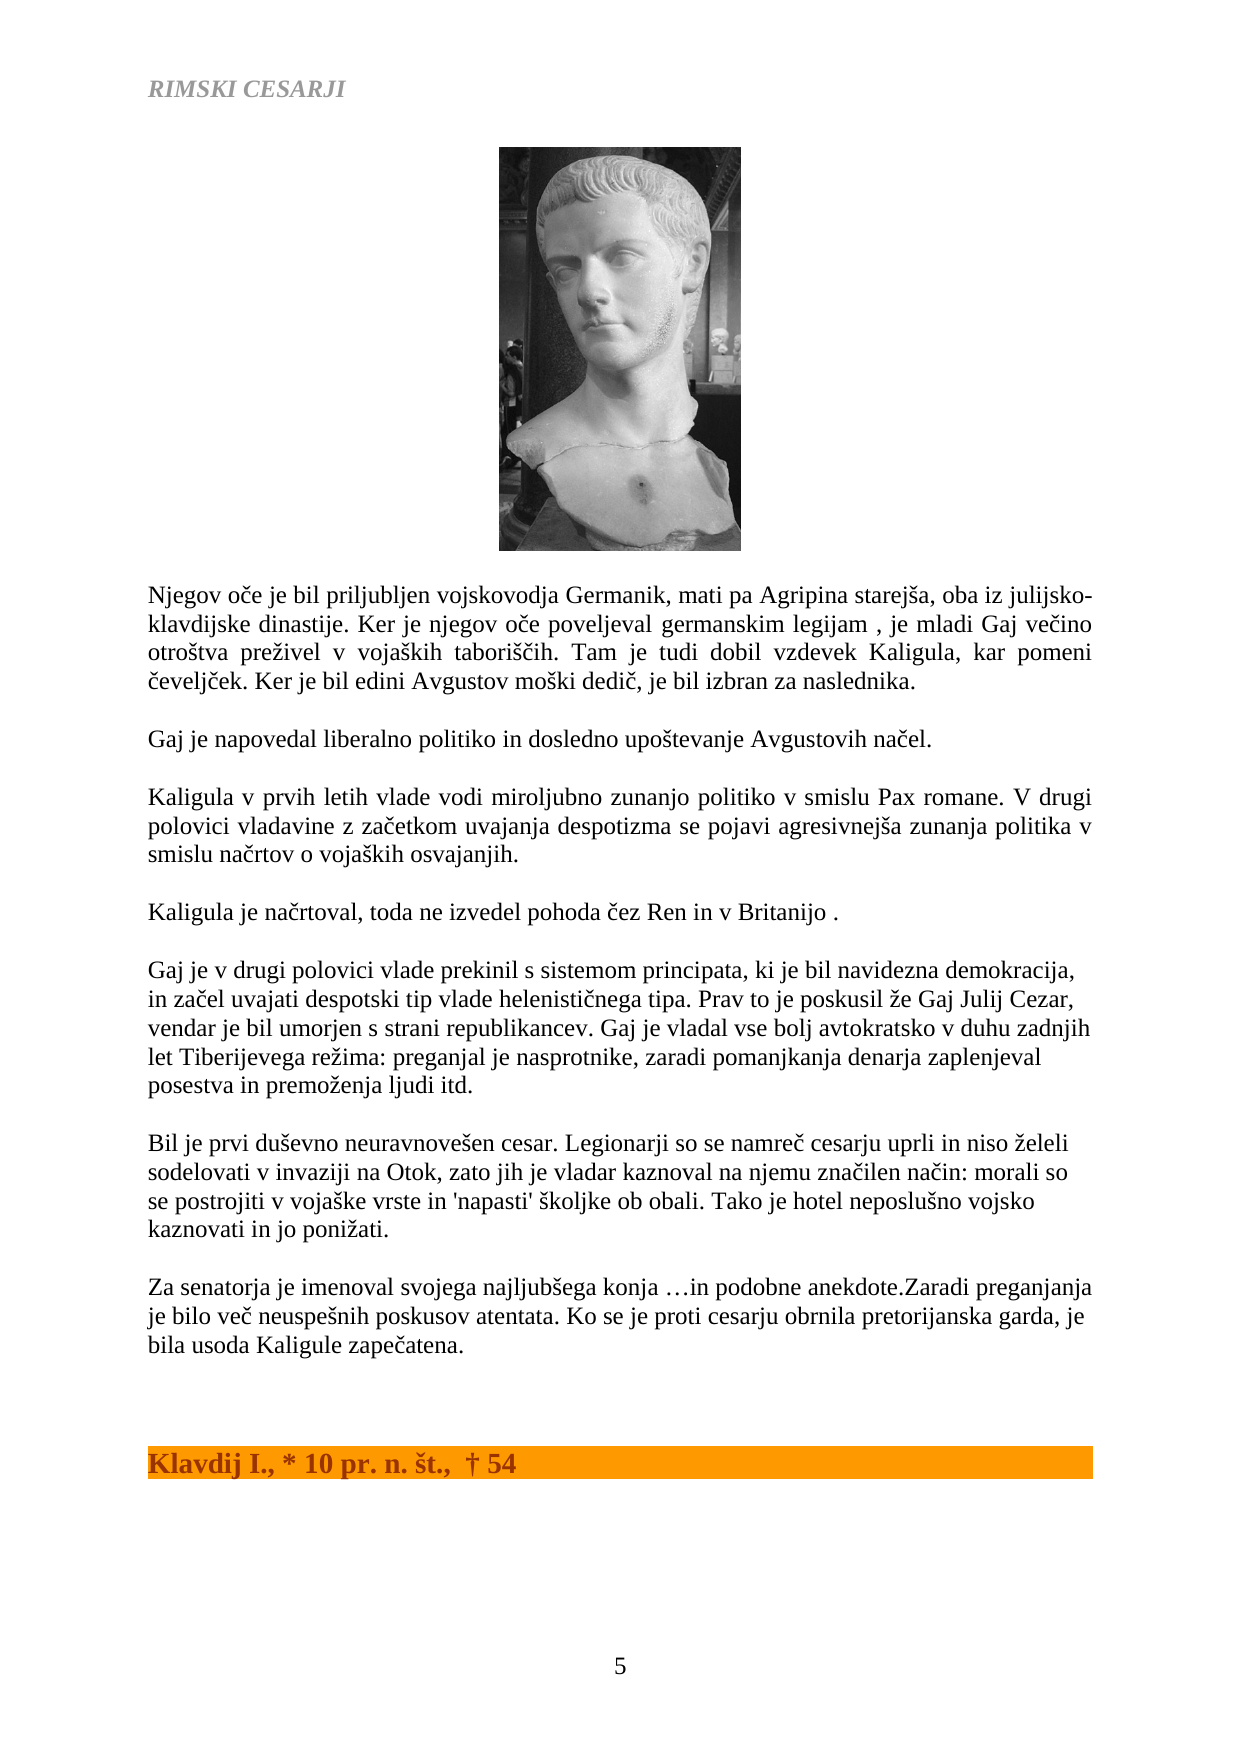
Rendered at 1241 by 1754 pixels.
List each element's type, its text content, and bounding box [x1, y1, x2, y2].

text Klavdij I., * 10 pr. n. št., † 54 [148, 1446, 1093, 1479]
text Njegov oče je bil priljubljen vojskovodja Germanik, mati pa Agripina starejša, oba iz julijsko-klavdijske dinastije. Ker je njegov oče poveljeval germanskim legijam , je mladi Gaj večino otroštva preživel v vojaških taboriščih. Tam je tudi dobil vzdevek Kaligula, kar pomeni čeveljček. Ker je bil edini Avgustov moški dedič, je bil izbran za naslednika. [148, 580, 1093, 695]
text Gaj je napovedal liberalno politiko in dosledno upoštevanje Avgustovih načel. [148, 724, 1093, 753]
text Za senatorja je imenoval svojega najljubšega konja …in podobne anekdote.Zaradi preganjanja je bilo več neuspešnih poskusov atentata. Ko se je proti cesarju obrnila pretorijanska garda, je bila usoda Kaligule zapečatena. [148, 1272, 1093, 1359]
text Kaligula je načrtoval, toda ne izvedel pohoda čez Ren in v Britanijo . [148, 897, 1093, 926]
text Gaj je v drugi polovici vlade prekinil s sistemom principata, ki je bil navidezna demokracija, in začel uvajati despotski tip vlade helenističnega tipa. Prav to je poskusil že Gaj Julij Cezar, vendar je bil umorjen s strani republikancev. Gaj je vladal vse bolj avtokratsko v duhu zadnjih let Tiberijevega režima: preganjal je nasprotnike, zaradi pomanjkanja denarja zaplenjeval posestva in premoženja ljudi itd. [148, 955, 1093, 1099]
picture [499, 147, 741, 551]
text Bil je prvi duševno neuravnovešen cesar. Legionarji so se namreč cesarju uprli in niso želeli sodelovati v invaziji na Otok, zato jih je vladar kaznoval na njemu značilen način: morali so se postrojiti v vojaške vrste in 'napasti' školjke ob obali. Tako je hotel neposlušno vojsko kaznovati in jo ponižati. [148, 1128, 1093, 1243]
text Kaligula v prvih letih vlade vodi miroljubno zunanjo politiko v smislu Pax romane. V drugi polovici vladavine z začetkom uvajanja despotizma se pojavi agresivnejša zunanja politika v smislu načrtov o vojaških osvajanjih. [148, 782, 1093, 868]
